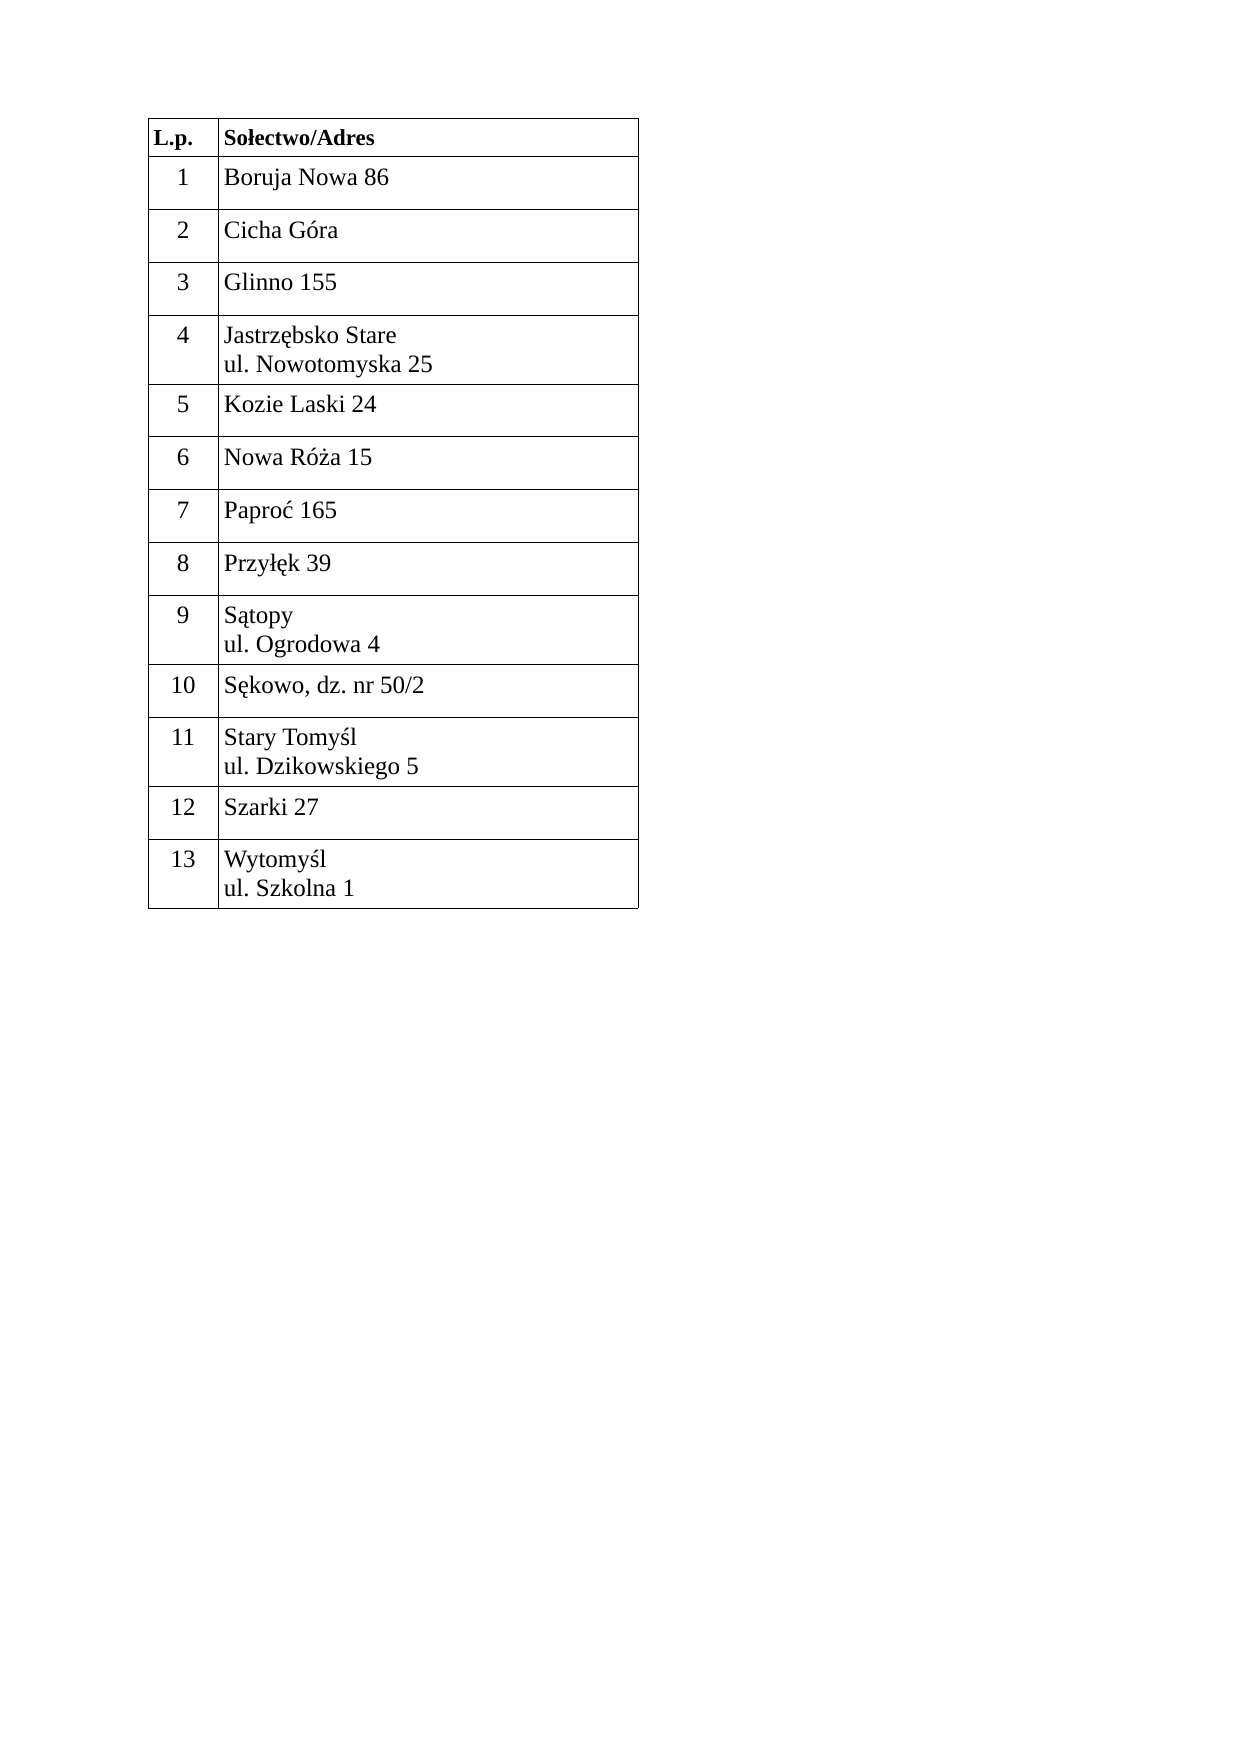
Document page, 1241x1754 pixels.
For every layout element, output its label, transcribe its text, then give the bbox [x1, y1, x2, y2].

table_header Sołectwo/Adres [219, 119, 638, 156]
table_cell 5 [149, 385, 218, 436]
table_cell 8 [149, 543, 218, 595]
table_cell Cicha Góra [219, 210, 638, 262]
table_cell 9 [149, 596, 218, 664]
table_cell Stary Tomyśl ul. Dzikowskiego 5 [219, 718, 638, 786]
table_cell Sątopy ul. Ogrodowa 4 [219, 596, 638, 664]
table_cell 6 [149, 437, 218, 489]
table_cell 12 [149, 787, 218, 838]
table_cell Kozie Laski 24 [219, 385, 638, 436]
table_cell 13 [149, 840, 218, 908]
table_header L.p. [149, 119, 218, 156]
table_cell Szarki 27 [219, 787, 638, 838]
table_cell 11 [149, 718, 218, 786]
table_cell Przyłęk 39 [219, 543, 638, 595]
table_cell 1 [149, 157, 218, 209]
table_cell Sękowo, dz. nr 50/2 [219, 665, 638, 717]
table_cell Wytomyśl ul. Szkolna 1 [219, 840, 638, 908]
table_cell 4 [149, 316, 218, 383]
table_cell 3 [149, 263, 218, 314]
table_cell 7 [149, 490, 218, 542]
table_cell Jastrzębsko Stare ul. Nowotomyska 25 [219, 316, 638, 383]
table_cell 2 [149, 210, 218, 262]
table_cell Glinno 155 [219, 263, 638, 314]
table_cell Paproć 165 [219, 490, 638, 542]
table_cell 10 [149, 665, 218, 717]
table_cell Nowa Róża 15 [219, 437, 638, 489]
table_cell Boruja Nowa 86 [219, 157, 638, 209]
